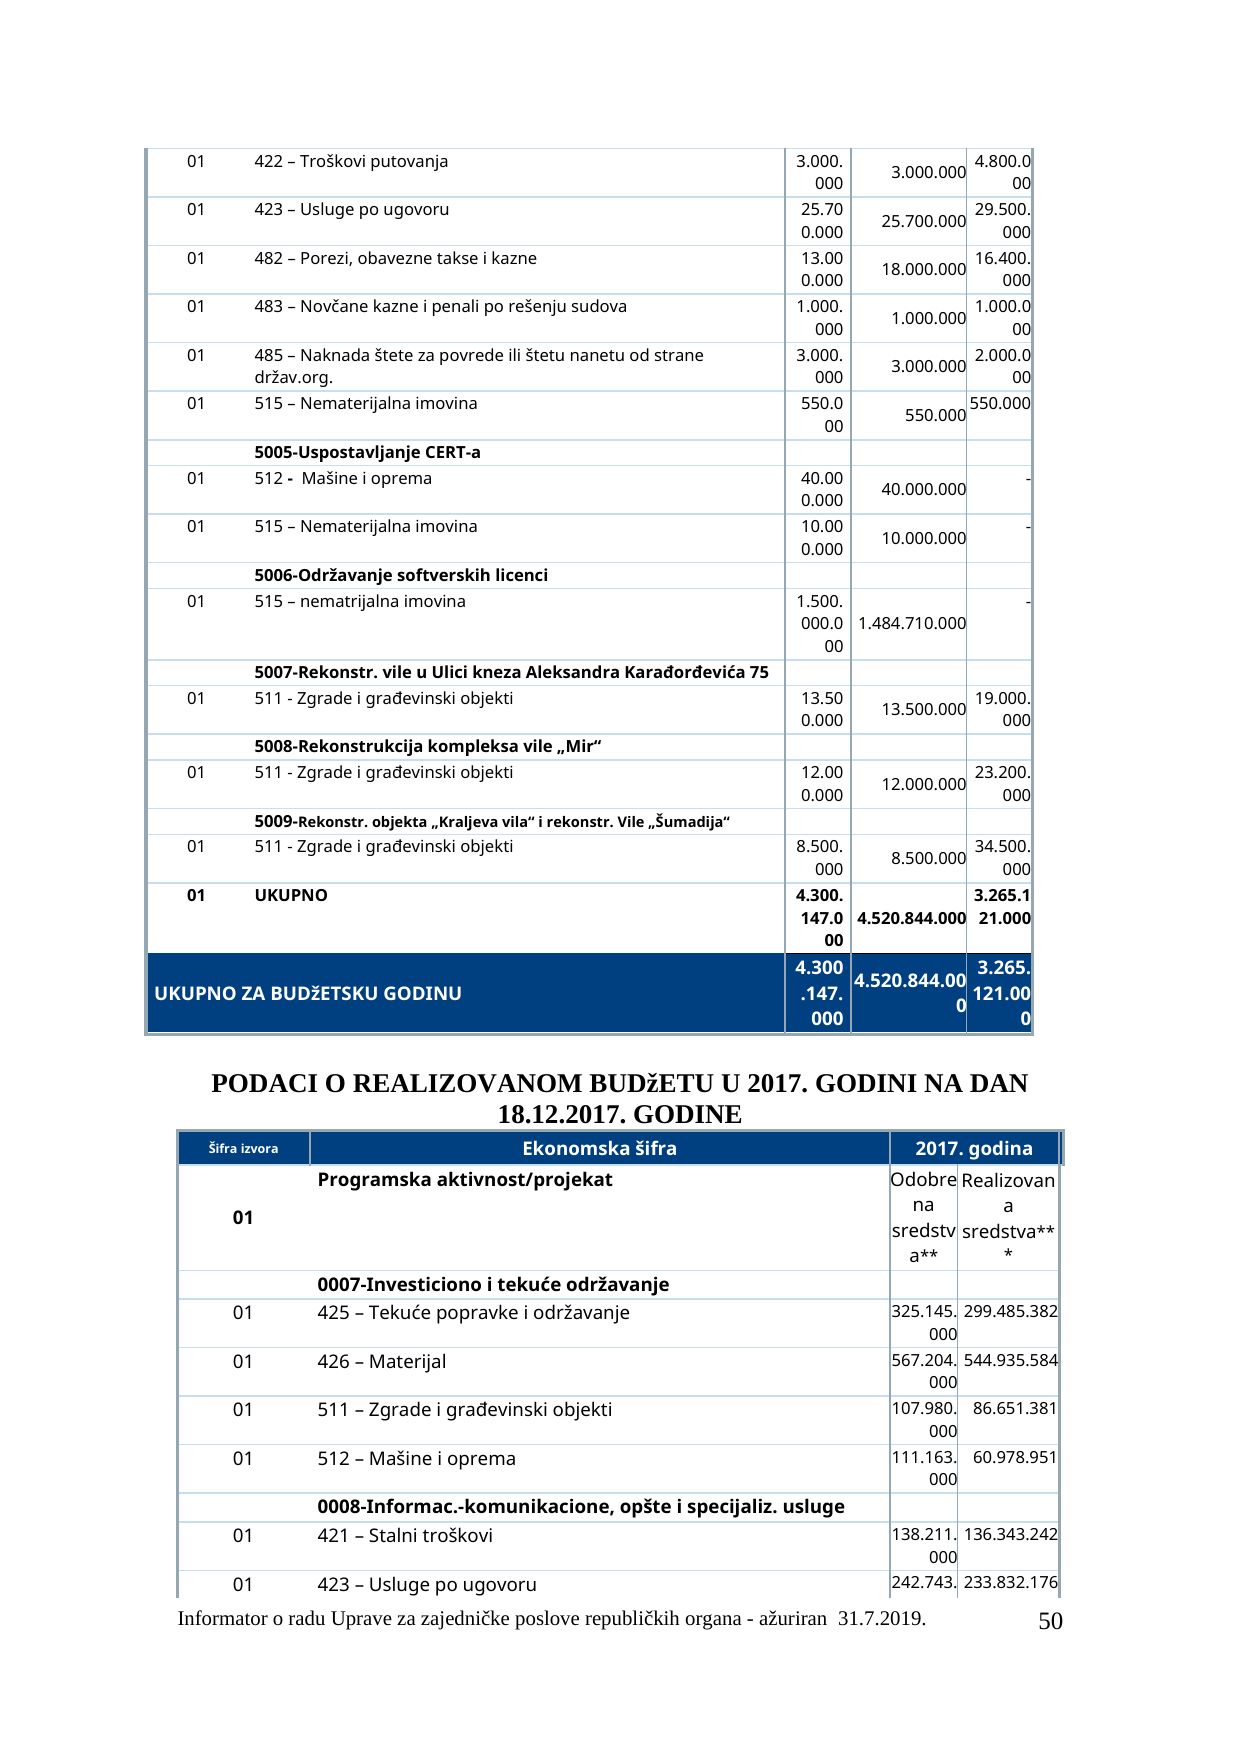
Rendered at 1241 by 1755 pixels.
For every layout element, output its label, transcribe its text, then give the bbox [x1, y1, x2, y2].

table_cell 01 [179, 1397, 310, 1444]
table_cell 422 – Troškovi putovanja [247, 149, 784, 196]
table_cell 567.204.000 [891, 1348, 957, 1395]
table_cell 511 - Zgrade i građevinski objekti [247, 835, 784, 882]
table_cell 3.265.121.000 [967, 954, 1031, 1032]
table_cell 3.265.121.000 [967, 884, 1031, 953]
table_cell 0008-Informac.-komunikacione, opšte i specijaliz. usluge [310, 1494, 889, 1521]
table_cell 107.980.000 [891, 1397, 957, 1444]
table_cell 425 – Tekuće popravke i održavanje [310, 1300, 889, 1347]
table_cell [891, 1271, 957, 1298]
table_cell 483 – Novčane kazne i penali po rešenju sudova [247, 295, 784, 342]
table_cell 01 [148, 343, 247, 390]
table_cell [148, 563, 247, 588]
table_header Šifra izvora [179, 1132, 309, 1164]
table_cell 19.000.000 [967, 686, 1031, 733]
table_cell [967, 661, 1031, 685]
table_cell [786, 563, 850, 588]
table_cell [786, 441, 850, 465]
table_cell [852, 441, 966, 465]
table_cell 5005-Uspostavlјanje CERT-a [247, 441, 784, 465]
table_cell [148, 661, 247, 685]
table_cell Odobrena sredstva** [891, 1166, 957, 1269]
table_cell 511 - Zgrade i građevinski objekti [247, 686, 784, 733]
table_cell [967, 735, 1031, 759]
table_cell 1.000.000 [967, 295, 1031, 342]
table_cell 34.500.000 [967, 835, 1031, 882]
table_cell [148, 809, 247, 833]
table_cell 10.000.000 [852, 515, 966, 562]
table_cell 4.300.147.000 [786, 954, 850, 1032]
table_cell 40.000.000 [852, 466, 966, 513]
table_cell 2.000.000 [967, 343, 1031, 390]
table_cell 01 [179, 1348, 310, 1395]
table_cell 86.651.381 [958, 1397, 1058, 1444]
table_cell 8.500.000 [852, 835, 966, 882]
table_cell [148, 735, 247, 759]
table_cell 3.000.000 [852, 343, 966, 390]
table_cell - [967, 515, 1031, 562]
text PODACI O REALIZOVANOM BUDžETU U 2017. GODINI NA DAN 18.12.2017. GODINE [177, 1067, 1063, 1129]
table_cell 01 [179, 1166, 310, 1269]
table_cell 40.000.000 [786, 466, 850, 513]
table_cell 01 [148, 761, 247, 808]
table_cell 299.485.382 [958, 1300, 1058, 1347]
table_cell 423 – Usluge po ugovoru [310, 1571, 889, 1598]
table_cell 01 [148, 392, 247, 439]
table_cell 01 [148, 198, 247, 245]
table_cell 0007-Investiciono i tekuće održavanje [310, 1271, 889, 1298]
table_cell 16.400.000 [967, 246, 1031, 293]
table_cell [786, 809, 850, 833]
table_cell 242.743. [891, 1571, 957, 1598]
table_cell 544.935.584 [958, 1348, 1058, 1395]
table_cell [958, 1494, 1058, 1521]
table_cell [891, 1494, 957, 1521]
table_cell 512 - Mašine i oprema [247, 466, 784, 513]
table_cell [967, 809, 1031, 833]
table_cell 01 [148, 295, 247, 342]
table_cell 01 [148, 884, 247, 953]
table_cell 29.500.000 [967, 198, 1031, 245]
table_cell 511 - Zgrade i građevinski objekti [247, 761, 784, 808]
table_cell - [967, 589, 1031, 659]
table_cell 01 [148, 835, 247, 882]
table_cell 8.500.000 [786, 835, 850, 882]
table_cell - [967, 466, 1031, 513]
table_cell 4.800.000 [967, 149, 1031, 196]
table_cell 13.500.000 [786, 686, 850, 733]
table_cell 01 [179, 1445, 310, 1492]
table_cell 550.000 [852, 392, 966, 439]
table_cell 1.000.000 [786, 295, 850, 342]
table_cell [852, 661, 966, 685]
table_cell 12.000.000 [786, 761, 850, 808]
table_cell 25.700.000 [852, 198, 966, 245]
table_cell Programska aktivnost/projekat [310, 1166, 889, 1269]
table_cell [148, 441, 247, 465]
table_cell 01 [179, 1523, 310, 1569]
table_cell 5009-Rekonstr. objekta „Kralјeva vila“ i rekonstr. Vile „Šumadija“ [247, 809, 784, 833]
table_cell 515 – nematrijalna imovina [247, 589, 784, 659]
table_cell 325.145.000 [891, 1300, 957, 1347]
table_header Ekonomska šifra [311, 1132, 889, 1164]
table_cell 511 – Zgrade i građevinski objekti [310, 1397, 889, 1444]
table_cell 3.000.000 [852, 149, 966, 196]
table_cell 01 [148, 466, 247, 513]
table_cell 426 – Materijal [310, 1348, 889, 1395]
table_cell 13.000.000 [786, 246, 850, 293]
table_cell 25.700.000 [786, 198, 850, 245]
table_cell 01 [148, 515, 247, 562]
table_cell 4.520.844.000 [852, 954, 966, 1032]
table_cell 4.520.844.000 [852, 884, 966, 953]
table_cell 485 – Naknada štete za povrede ili štetu nanetu od strane držav.org. [247, 343, 784, 390]
table_cell [852, 735, 966, 759]
table_cell 01 [179, 1300, 310, 1347]
table_cell 550.000 [786, 392, 850, 439]
table_cell 515 – Nematerijalna imovina [247, 392, 784, 439]
table_cell 3.000.000 [786, 343, 850, 390]
table_cell [786, 735, 850, 759]
table_cell 18.000.000 [852, 246, 966, 293]
table_cell 136.343.242 [958, 1523, 1058, 1569]
table_cell [967, 563, 1031, 588]
table_cell 515 – Nematerijalna imovina [247, 515, 784, 562]
table_cell 10.000.000 [786, 515, 850, 562]
table_cell [786, 661, 850, 685]
table_cell 421 – Stalni troškovi [310, 1523, 889, 1569]
table_cell 01 [148, 589, 247, 659]
table_cell 01 [148, 149, 247, 196]
table_cell 12.000.000 [852, 761, 966, 808]
table_cell 13.500.000 [852, 686, 966, 733]
table_cell [958, 1271, 1058, 1298]
table_cell 482 – Porezi, obavezne takse i kazne [247, 246, 784, 293]
table_cell 3.000.000 [786, 149, 850, 196]
table_cell [967, 441, 1031, 465]
table_cell 423 – Usluge po ugovoru [247, 198, 784, 245]
table_cell [179, 1494, 310, 1521]
table_cell 233.832.176 [958, 1571, 1058, 1598]
table_cell 138.211.000 [891, 1523, 957, 1569]
table_cell UKUPNO [247, 884, 784, 953]
table_cell 01 [148, 686, 247, 733]
table_cell 23.200.000 [967, 761, 1031, 808]
table_cell 111.163.000 [891, 1445, 957, 1492]
table_cell 1.000.000 [852, 295, 966, 342]
table_cell 5007-Rekonstr. vile u Ulici kneza Aleksandra Karađorđevića 75 [247, 661, 784, 685]
table_cell 5008-Rekonstrukcija kompleksa vile „Mir“ [247, 735, 784, 759]
table_cell UKUPNO ZA BUDžETSKU GODINU [148, 953, 784, 1032]
table_cell 1.500.000.000 [786, 589, 850, 659]
table_cell 550.000 [967, 392, 1031, 439]
table_cell 01 [179, 1571, 310, 1598]
table_cell 4.300.147.000 [786, 884, 850, 953]
table_cell 5006-Održavanje softverskih licenci [247, 563, 784, 588]
table_cell 512 – Mašine i oprema [310, 1445, 889, 1492]
table_cell [852, 563, 966, 588]
table_cell 60.978.951 [958, 1445, 1058, 1492]
table_cell [179, 1271, 310, 1298]
table_cell 1.484.710.000 [852, 589, 966, 659]
table_cell 01 [148, 246, 247, 293]
table_cell Realizovana sredstva*** [958, 1166, 1058, 1269]
table_cell [852, 809, 966, 833]
table_header 2017. godina [891, 1132, 1058, 1164]
